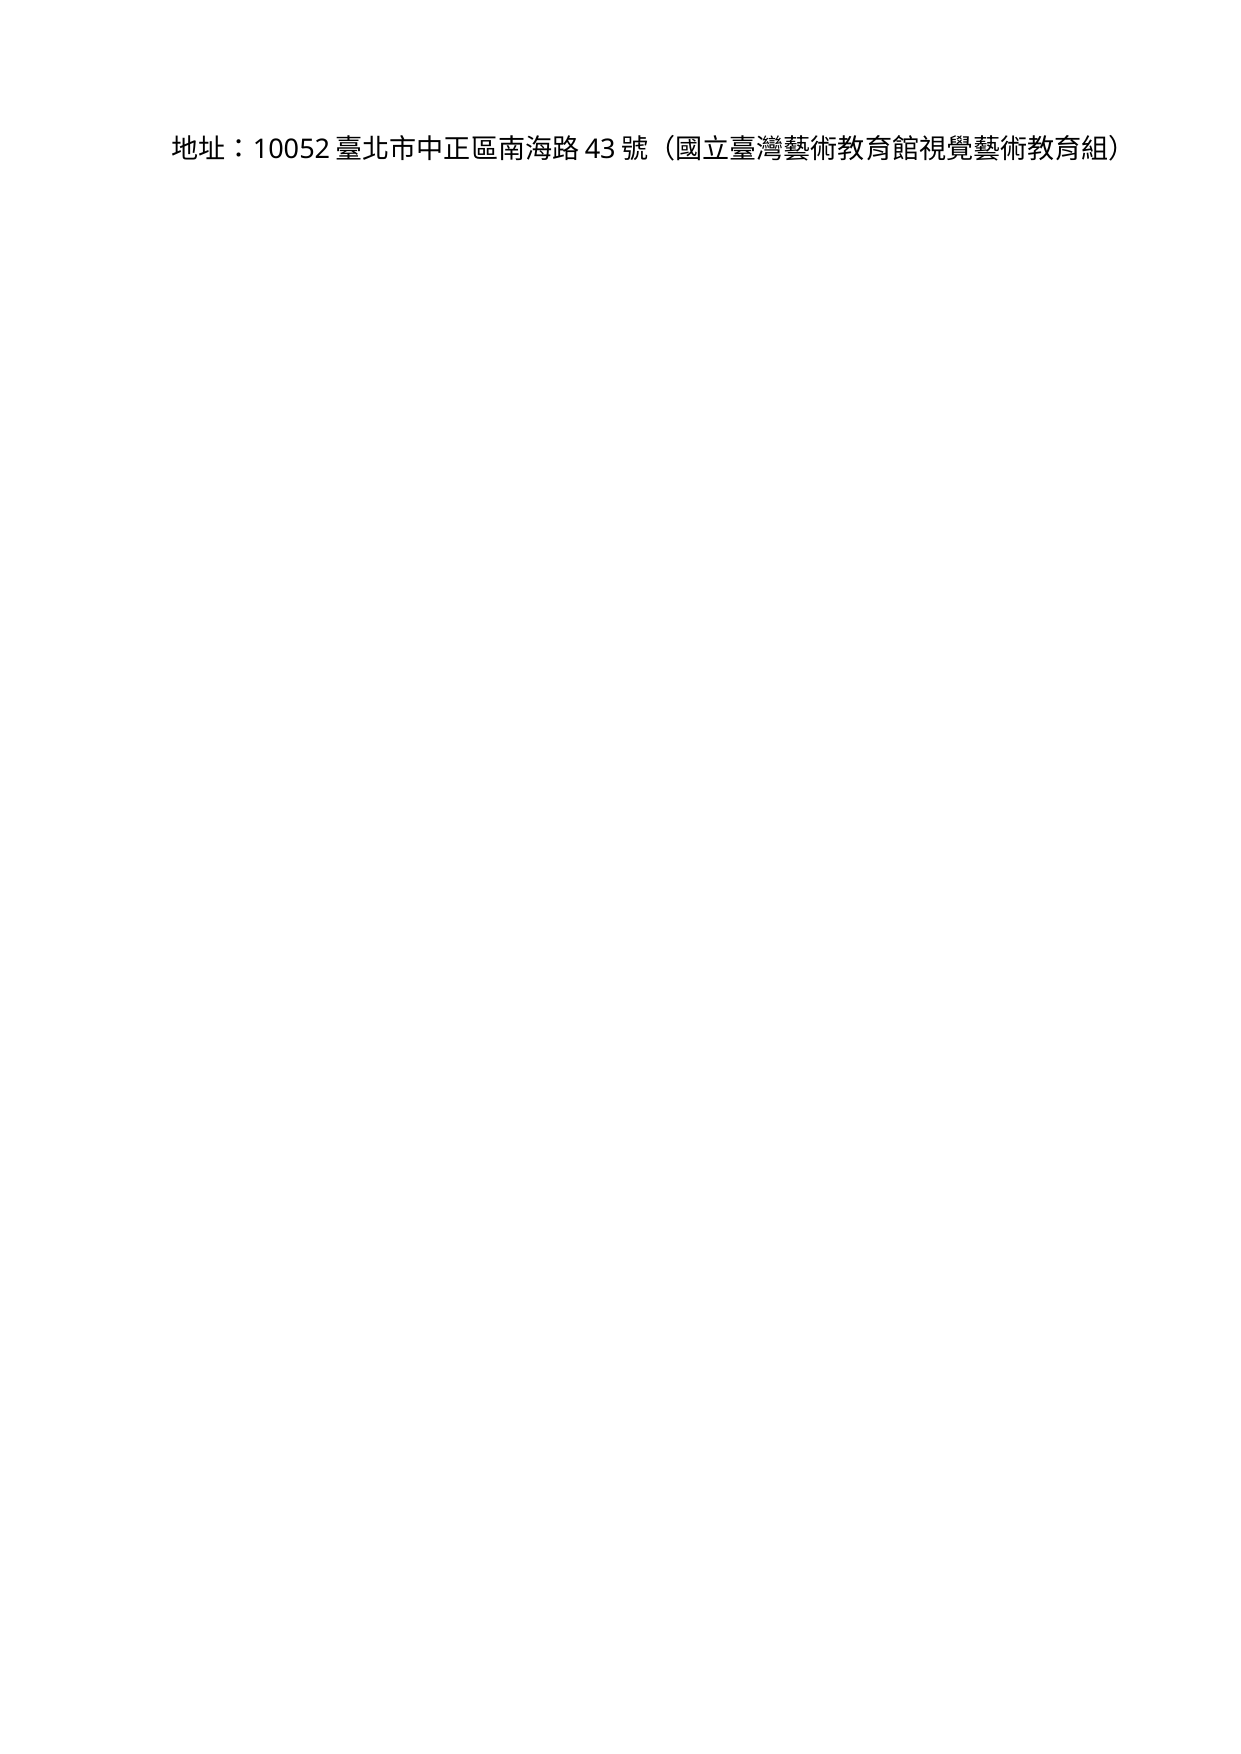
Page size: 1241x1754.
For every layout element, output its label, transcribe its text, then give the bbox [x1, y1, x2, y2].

text 地址：10052臺北市中正區南海路43號（國立臺灣藝術教育館視覺藝術教育組） [89, 127, 1152, 166]
